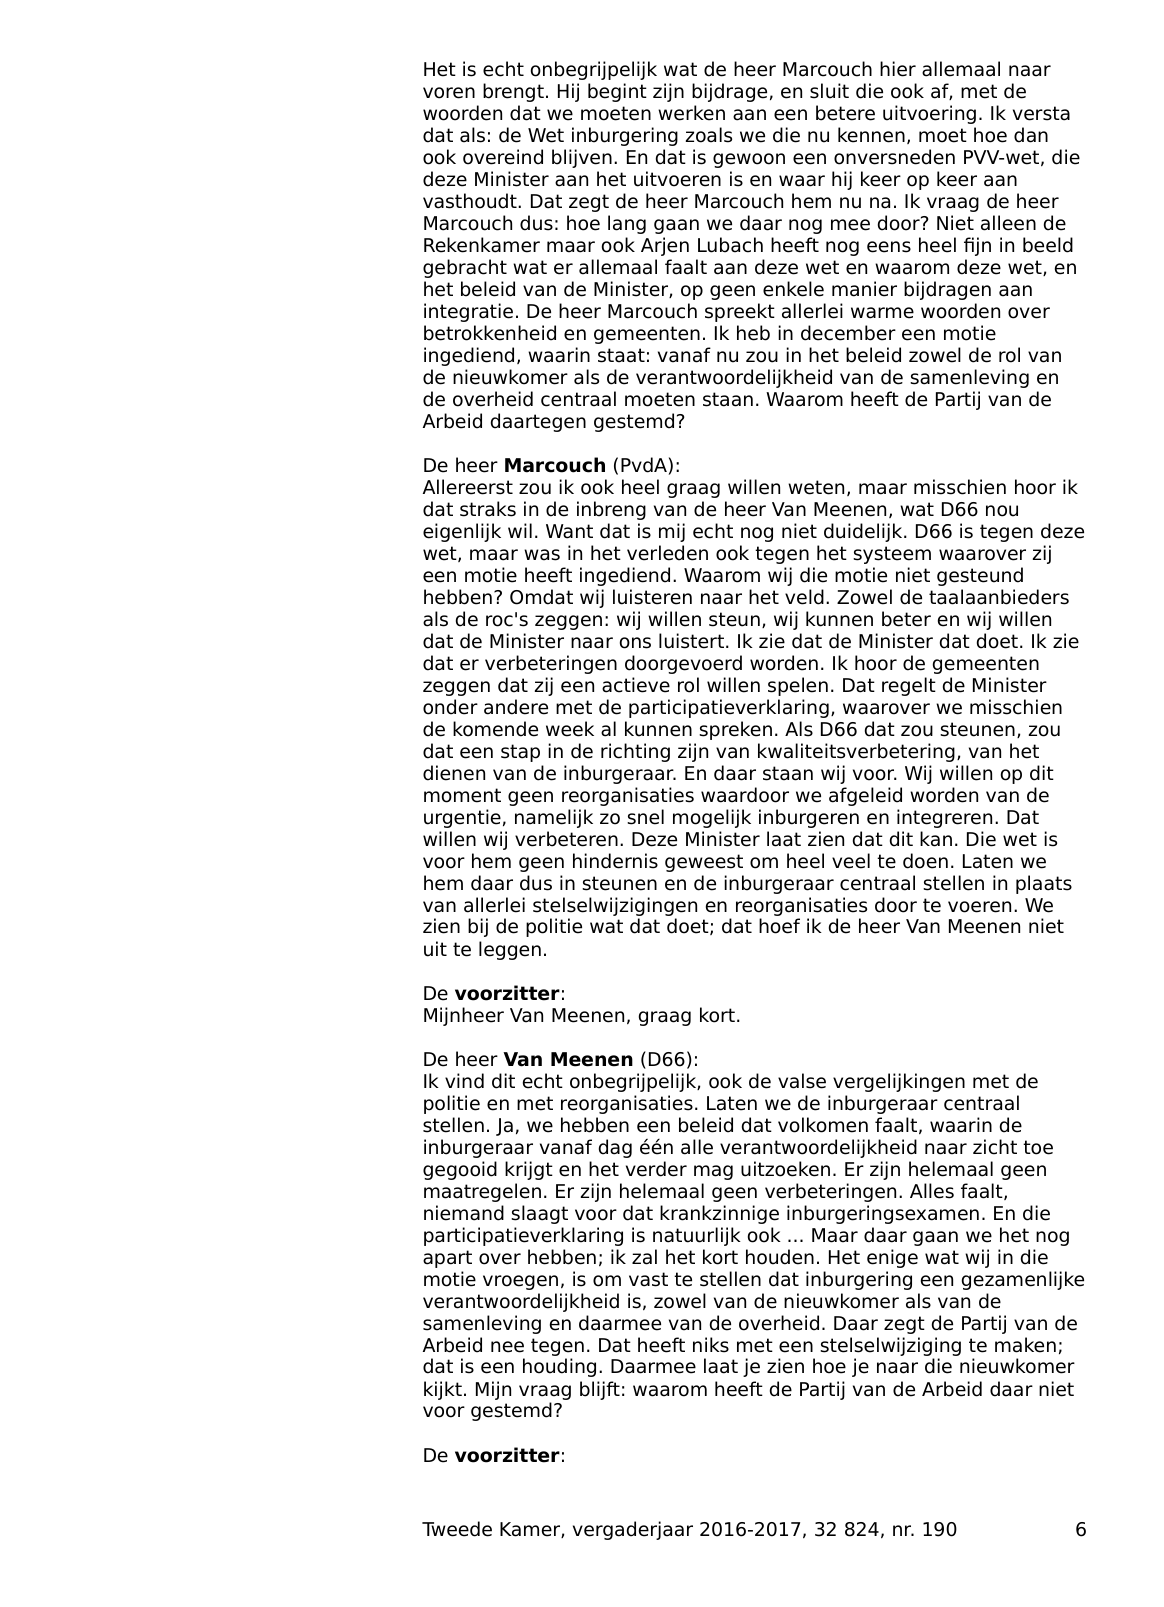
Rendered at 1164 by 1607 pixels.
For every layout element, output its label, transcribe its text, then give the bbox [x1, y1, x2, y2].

text Mijnheer Van Meenen, graag kort. [422, 1004, 1087, 1027]
text Ik vind dit echt onbegrijpelijk, ook de valse vergelijkingen met de politie en met reorganisaties. Laten we de inburgeraar centraal stellen. Ja, we hebben een beleid dat volkomen faalt, waarin de inburgeraar vanaf dag één alle verantwoordelijkheid naar zicht toe gegooid krijgt en het verder mag uitzoeken. Er zijn helemaal geen maatregelen. Er zijn helemaal geen verbeteringen. Alles faalt, niemand slaagt voor dat krankzinnige inburgeringsexamen. En die participatieverklaring is natuurlijk ook ... Maar daar gaan we het nog apart over hebben; ik zal het kort houden. Het enige wat wij in die motie vroegen, is om vast te stellen dat inburgering een gezamenlijke verantwoordelijkheid is, zowel van de nieuwkomer als van de samenleving en daarmee van de overheid. Daar zegt de Partij van de Arbeid nee tegen. Dat heeft niks met een stelselwijziging te maken; dat is een houding. Daarmee laat je zien hoe je naar die nieuwkomer kijkt. Mijn vraag blijft: waarom heeft de Partij van de Arbeid daar niet voor gestemd? [422, 1071, 1087, 1422]
text Allereerst zou ik ook heel graag willen weten, maar misschien hoor ik dat straks in de inbreng van de heer Van Meenen, wat D66 nou eigenlijk wil. Want dat is mij echt nog niet duidelijk. D66 is tegen deze wet, maar was in het verleden ook tegen het systeem waarover zij een motie heeft ingediend. Waarom wij die motie niet gesteund hebben? Omdat wij luisteren naar het veld. Zowel de taalaanbieders als de roc's zeggen: wij willen steun, wij kunnen beter en wij willen dat de Minister naar ons luistert. Ik zie dat de Minister dat doet. Ik zie dat er verbeteringen doorgevoerd worden. Ik hoor de gemeenten zeggen dat zij een actieve rol willen spelen. Dat regelt de Minister onder andere met de participatieverklaring, waarover we misschien de komende week al kunnen spreken. Als D66 dat zou steunen, zou dat een stap in de richting zijn van kwaliteitsverbetering, van het dienen van de inburgeraar. En daar staan wij voor. Wij willen op dit moment geen reorganisaties waardoor we afgeleid worden van de urgentie, namelijk zo snel mogelijk inburgeren en integreren. Dat willen wij verbeteren. Deze Minister laat zien dat dit kan. Die wet is voor hem geen hindernis geweest om heel veel te doen. Laten we hem daar dus in steunen en de inburgeraar centraal stellen in plaats van allerlei stelselwijzigingen en reorganisaties door te voeren. We zien bij de politie wat dat doet; dat hoef ik de heer Van Meenen niet uit te leggen. [422, 477, 1087, 960]
text De voorzitter: [422, 1444, 1087, 1467]
text Het is echt onbegrijpelijk wat de heer Marcouch hier allemaal naar voren brengt. Hij begint zijn bijdrage, en sluit die ook af, met de woorden dat we moeten werken aan een betere uitvoering. Ik versta dat als: de Wet inburgering zoals we die nu kennen, moet hoe dan ook overeind blijven. En dat is gewoon een onversneden PVV-wet, die deze Minister aan het uitvoeren is en waar hij keer op keer aan vasthoudt. Dat zegt de heer Marcouch hem nu na. Ik vraag de heer Marcouch dus: hoe lang gaan we daar nog mee door? Niet alleen de Rekenkamer maar ook Arjen Lubach heeft nog eens heel fijn in beeld gebracht wat er allemaal faalt aan deze wet en waarom deze wet, en het beleid van de Minister, op geen enkele manier bijdragen aan integratie. De heer Marcouch spreekt allerlei warme woorden over betrokkenheid en gemeenten. Ik heb in december een motie ingediend, waarin staat: vanaf nu zou in het beleid zowel de rol van de nieuwkomer als de verantwoordelijkheid van de samenleving en de overheid centraal moeten staan. Waarom heeft de Partij van de Arbeid daartegen gestemd? [422, 59, 1087, 433]
text De voorzitter: [422, 983, 1087, 1004]
text De heer Marcouch (PvdA): [422, 455, 1087, 477]
text De heer Van Meenen (D66): [422, 1049, 1087, 1071]
